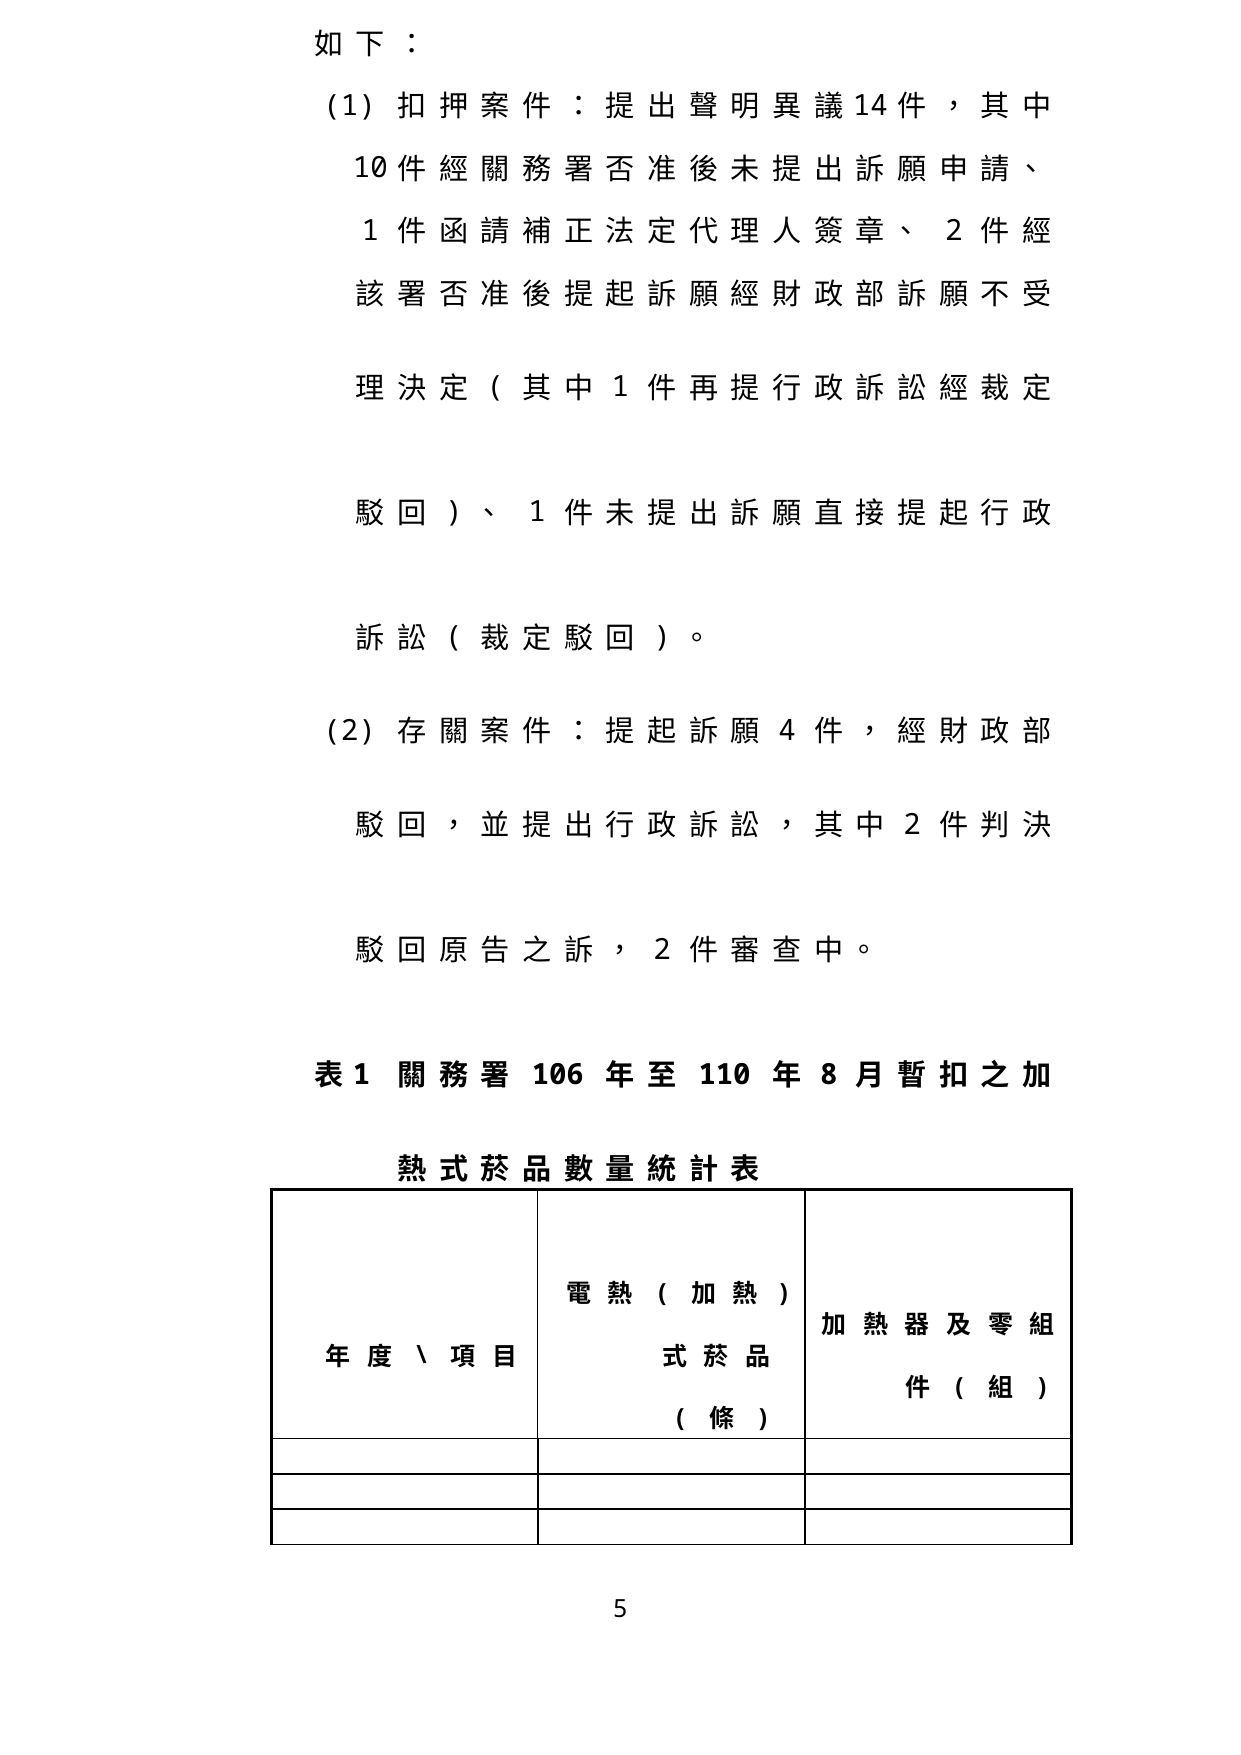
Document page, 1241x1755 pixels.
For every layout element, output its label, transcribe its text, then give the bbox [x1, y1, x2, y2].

table_cell 107 [273, 1475, 537, 1508]
table_cell 326 [806, 1439, 1070, 1473]
table_cell 20,232 [539, 1475, 804, 1508]
table_header 電熱(加熱)式菸品(條) [538, 1191, 804, 1437]
text (2)存關案件：提起訴願4件，經財政部駁回，並提出行政訴訟，其中2件判決駁回原告之訴，2件審查中。 [301, 687, 1058, 1000]
text 4.截至110年8月底止，少部分扣押案件及存關案件經民眾或營業人提出聲明異議、訴願及行政訴訟之進度與辦理結果，概述如下： [271, 0, 1058, 62]
table_header 加熱器及零組件(組) [806, 1191, 1070, 1437]
table_cell 1,463 [806, 1510, 1070, 1544]
table_header 年度\項目 [273, 1191, 537, 1437]
text (1)扣押案件：提出聲明異議14件，其中10件經關務署否准後未提出訴願申請、1件函請補正法定代理人簽章、2件經該署否准後提起訴願經財政部訴願不受理決定(其中1件再提行政訴訟經裁定駁回)、1件未提出訴願直接提起行政訴訟(裁定駁回)。 [301, 62, 1058, 687]
table_cell 1,030 [539, 1439, 804, 1473]
table_cell 1,695 [806, 1475, 1070, 1508]
table_cell 108 [273, 1510, 537, 1544]
table_cell 106 [273, 1439, 537, 1473]
text 表1 關務署106年至110年8月暫扣之加熱式菸品數量統計表 [271, 1000, 1058, 1187]
table_cell 33,607 [539, 1510, 804, 1544]
